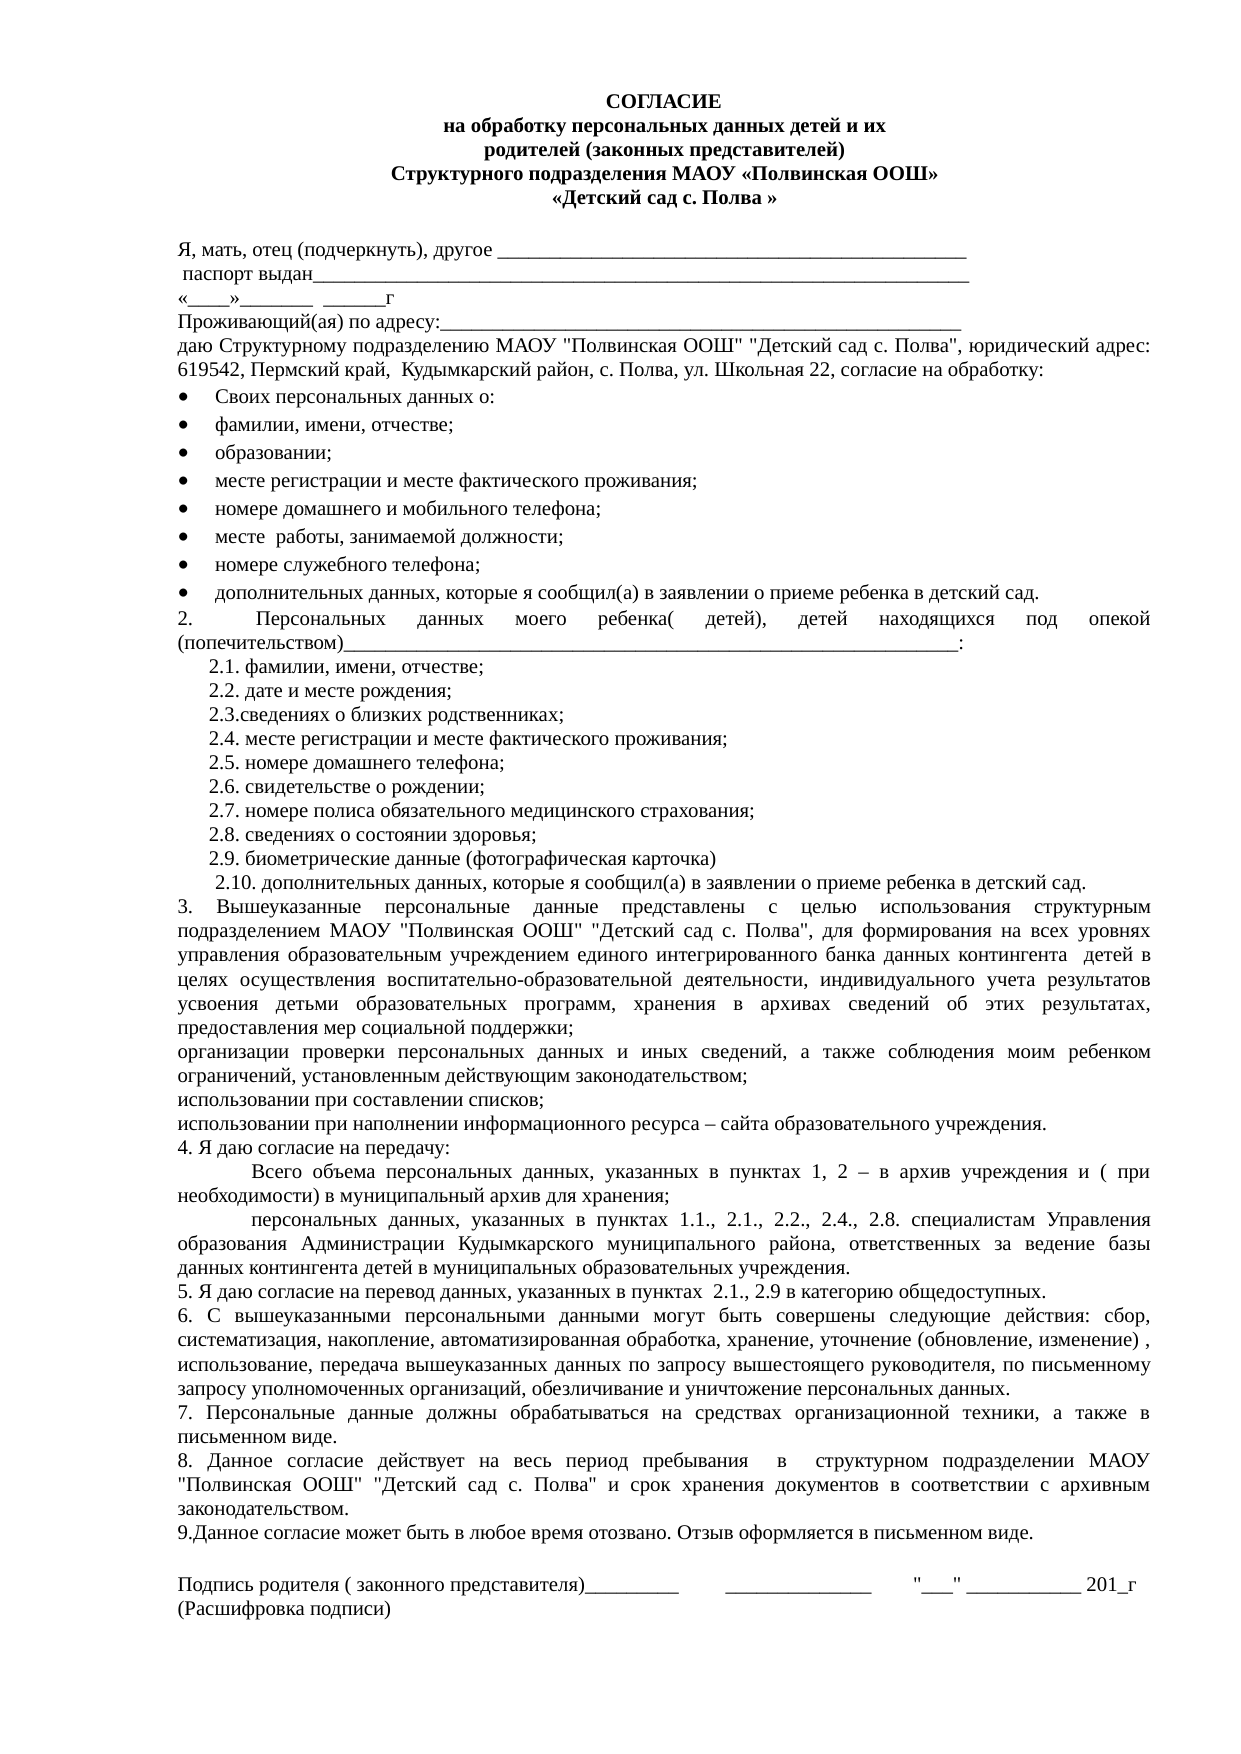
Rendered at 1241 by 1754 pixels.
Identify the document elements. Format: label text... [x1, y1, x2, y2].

list номере домашнего и мобильного телефона; [140, 493, 1152, 521]
list Своих персональных данных о: [140, 381, 1152, 409]
list месте регистрации и месте фактического проживания; [140, 465, 1152, 493]
list месте работы, занимаемой должности; [140, 521, 1152, 549]
text даю Структурному подразделению МАОУ "Полвинская ООШ" "Детский сад с. Полва", юридический адрес: 619542, Пермский край, Кудымкарский район, с. Полва, ул. Школьная 22, согласие на обработку: [177, 333, 1152, 381]
list номере служебного телефона; [140, 549, 1152, 577]
text 8. Данное согласие действует на весь период пребывания в структурном подразделении МАОУ "Полвинская ООШ" "Детский сад с. Полва" и срок хранения документов в соответствии с архивным законодательством. [177, 1448, 1152, 1520]
text Подпись родителя ( законного представителя)_________ ______________ "___" ___________ 201_г (Расшифровка подписи) [177, 1572, 1152, 1620]
text 2.9. биометрические данные (фотографическая карточка) [177, 846, 1152, 870]
text «Детский сад с. Полва » [177, 185, 1152, 209]
text Проживающий(ая) по адресу:__________________________________________________ [177, 309, 1152, 333]
text Структурного подразделения МАОУ «Полвинская ООШ» [177, 161, 1152, 185]
text СОГЛАСИЕ [177, 89, 1150, 113]
text 2.3.сведениях о близких родственниках; [177, 702, 1152, 726]
text использовании при наполнении информационного ресурса – сайта образовательного учреждения. [177, 1111, 1152, 1135]
list образовании; [140, 437, 1152, 465]
list фамилии, имени, отчестве; [140, 409, 1152, 437]
text 2.6. свидетельстве о рождении; [177, 774, 1152, 798]
text 6. С вышеуказанными персональными данными могут быть совершены следующие действия: сбор, систематизация, накопление, автоматизированная обработка, хранение, уточнение (обновление, изменение) , использование, передача вышеуказанных данных по запросу вышестоящего руководителя, по письменному запросу уполномоченных организаций, обезличивание и уничтожение персональных данных. [177, 1303, 1152, 1399]
text организации проверки персональных данных и иных сведений, а также соблюдения моим ребенком ограничений, установленным действующим законодательством; [177, 1039, 1152, 1087]
list дополнительных данных, которые я сообщил(а) в заявлении о приеме ребенка в детский сад. [140, 577, 1152, 606]
text Я, мать, отец (подчеркнуть), другое _____________________________________________ [177, 237, 1152, 261]
text 2.8. сведениях о состоянии здоровья; [177, 822, 1152, 846]
text 7. Персональные данные должны обрабатываться на средствах организационной техники, а также в письменном виде. [177, 1399, 1152, 1448]
text Всего объема персональных данных, указанных в пунктах 1, 2 – в архив учреждения и ( при необходимости) в муниципальный архив для хранения; [177, 1159, 1152, 1207]
text родителей (законных представителей) [177, 137, 1152, 161]
text 4. Я даю согласие на передачу: [177, 1135, 1152, 1159]
text 2.5. номере домашнего телефона; [177, 750, 1152, 774]
text 2.7. номере полиса обязательного медицинского страхования; [177, 798, 1152, 822]
text 3. Вышеуказанные персональные данные представлены с целью использования структурным подразделением МАОУ "Полвинская ООШ" "Детский сад с. Полва", для формирования на всех уровнях управления образовательным учреждением единого интегрированного банка данных контингента детей в целях осуществления воспитательно-образовательной деятельности, индивидуального учета результатов усвоения детьми образовательных программ, хранения в архивах сведений об этих результатах, предоставления мер социальной поддержки; [177, 894, 1152, 1039]
text 2. Персональных данных моего ребенка( детей), детей находящихся под опекой (попечительством)___________________________________________________________: [177, 606, 1152, 654]
text 9.Данное согласие может быть в любое время отозвано. Отзыв оформляется в письменном виде. [177, 1520, 1152, 1544]
text персональных данных, указанных в пунктах 1.1., 2.1., 2.2., 2.4., 2.8. специалистам Управления образования Администрации Кудымкарского муниципального района, ответственных за ведение базы данных контингента детей в муниципальных образовательных учреждения. [177, 1207, 1152, 1279]
text паспорт выдан_______________________________________________________________ [177, 261, 1152, 285]
text 2.10. дополнительных данных, которые я сообщил(а) в заявлении о приеме ребенка в детский сад. [215, 870, 1152, 894]
text «____»_______ ______г [177, 285, 1152, 309]
text использовании при составлении списков; [177, 1087, 1152, 1111]
text 2.4. месте регистрации и месте фактического проживания; [177, 726, 1152, 750]
text 2.1. фамилии, имени, отчестве; [177, 654, 1152, 678]
text 5. Я даю согласие на перевод данных, указанных в пунктах 2.1., 2.9 в категорию общедоступных. [177, 1279, 1152, 1303]
text 2.2. дате и месте рождения; [177, 678, 1152, 702]
text на обработку персональных данных детей и их [177, 113, 1152, 137]
